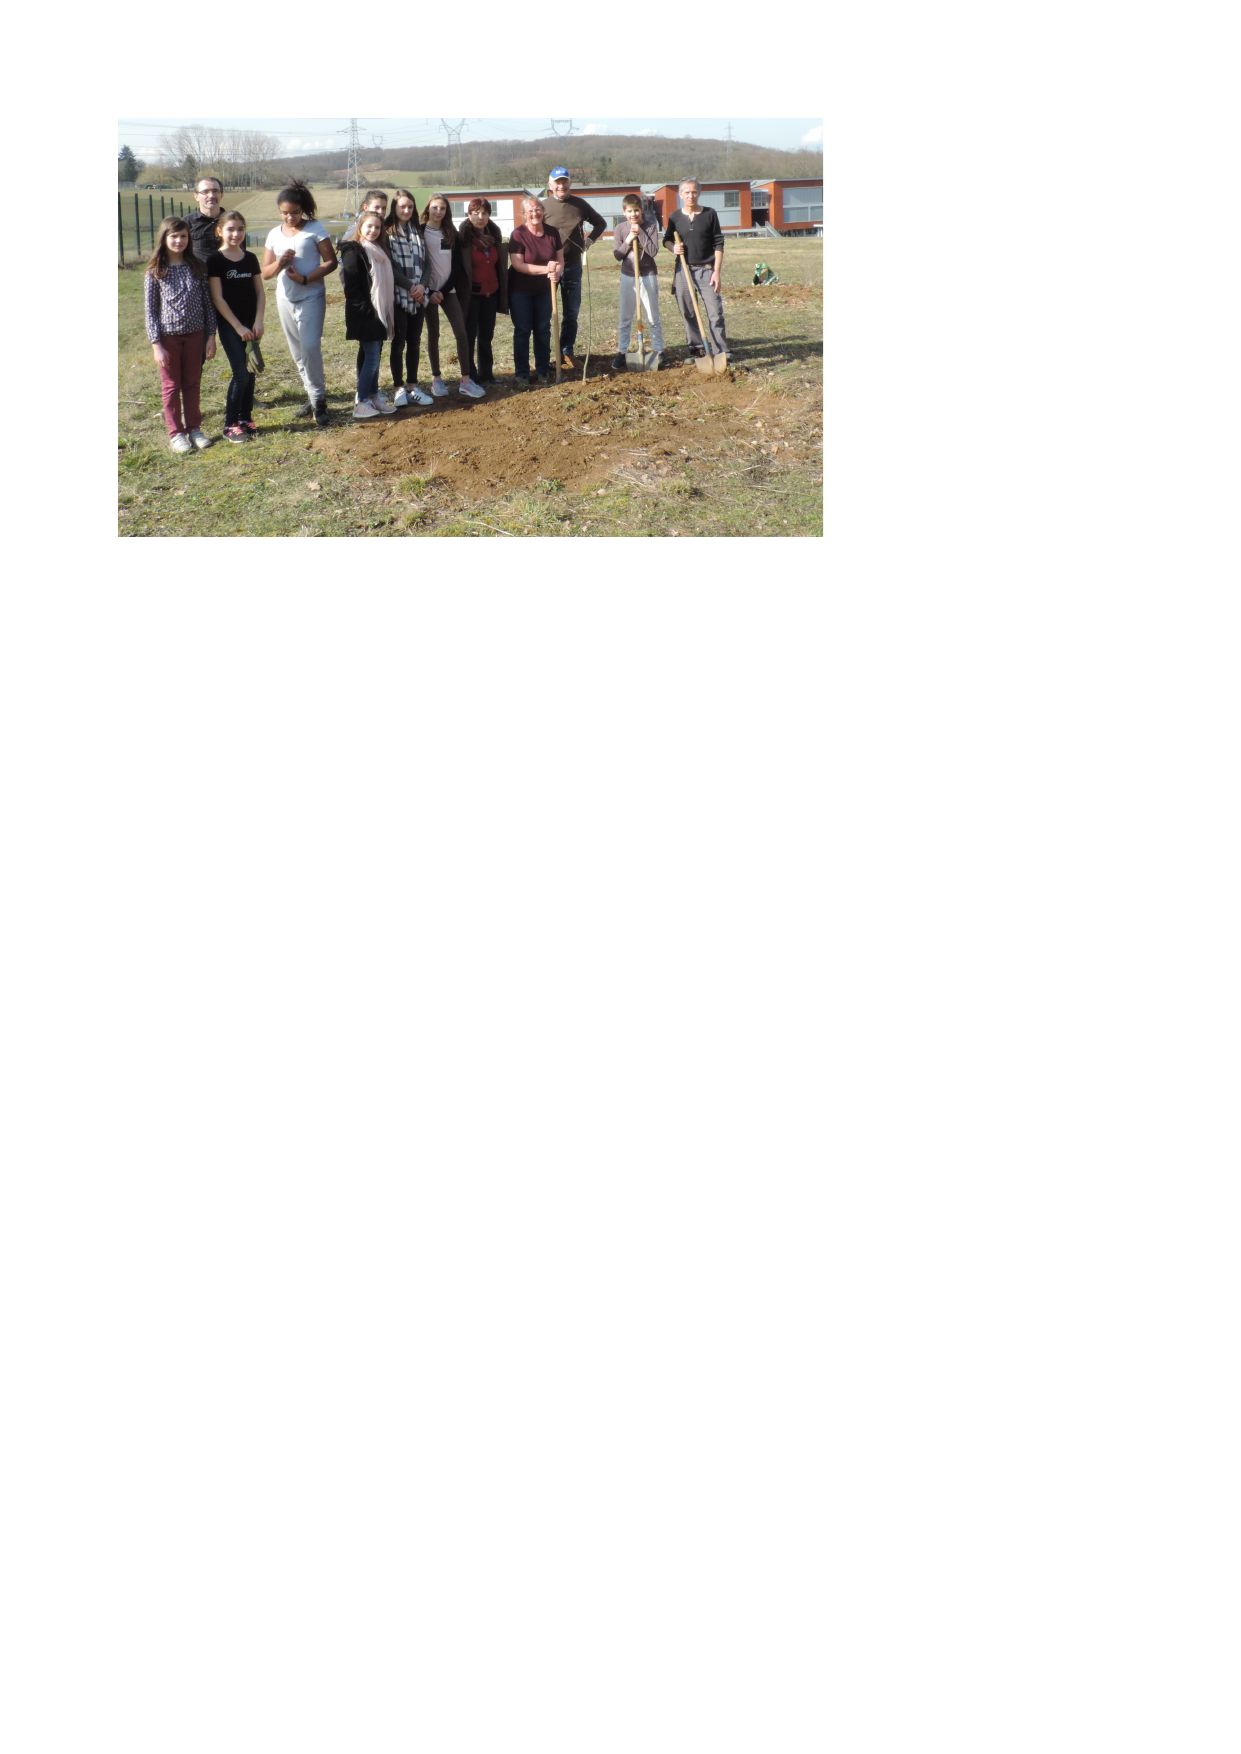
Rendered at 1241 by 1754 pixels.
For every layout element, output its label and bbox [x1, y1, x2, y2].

picture [118, 389, 443, 537]
